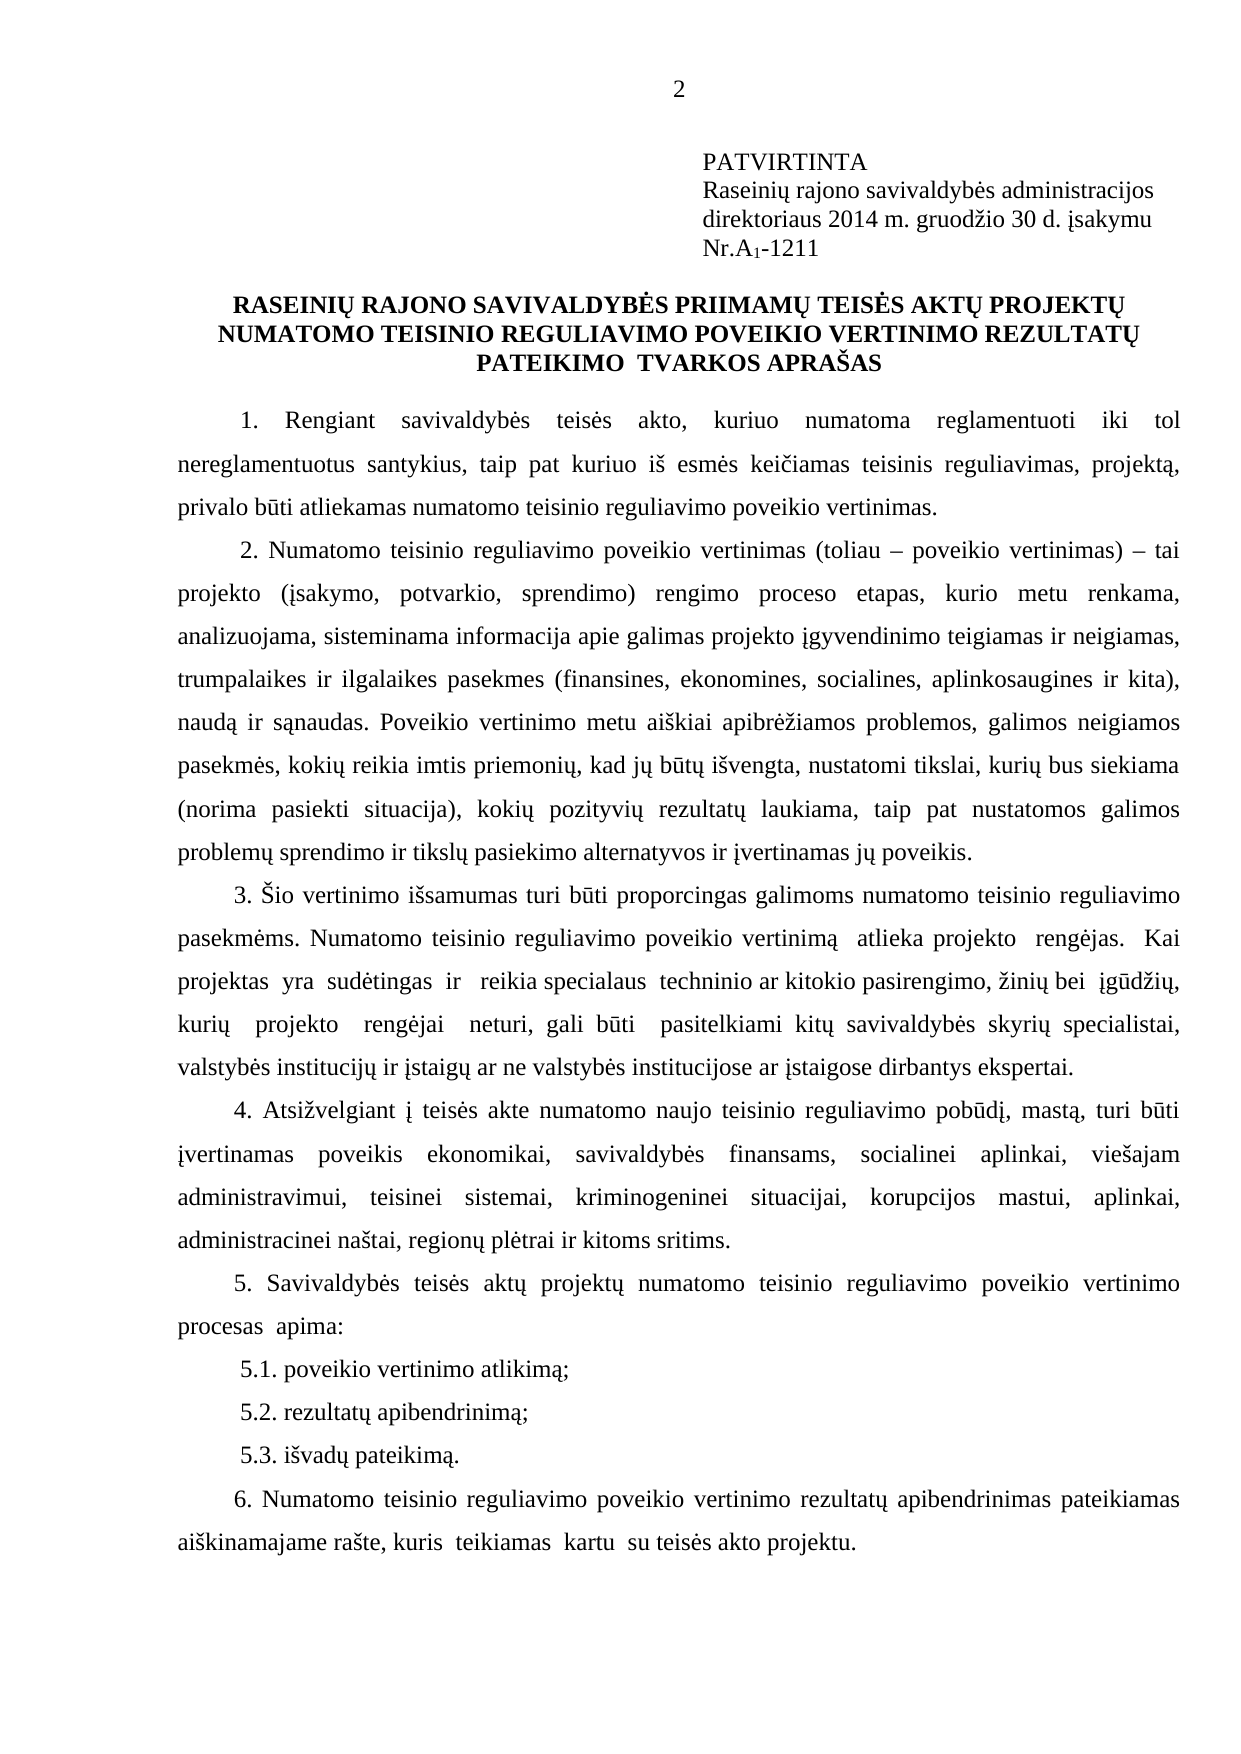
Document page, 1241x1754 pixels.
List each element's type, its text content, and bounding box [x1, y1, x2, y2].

text 5. Savivaldybės teisės aktų projektų numatomo teisinio reguliavimo poveikio vertinimo procesas apima: [177, 1268, 1181, 1340]
text 6. Numatomo teisinio reguliavimo poveikio vertinimo rezultatų apibendrinimas pateikiamas aiškinamajame rašte, kuris teikiamas kartu su teisės akto projektu. [177, 1484, 1181, 1556]
text 3. Šio vertinimo išsamumas turi būti proporcingas galimoms numatomo teisinio reguliavimo pasekmėms. Numatomo teisinio reguliavimo poveikio vertinimą atlieka projekto rengėjas. Kai projektas yra sudėtingas ir reikia specialaus techninio ar kitokio pasirengimo, žinių bei įgūdžių, kurių projekto rengėjai neturi, gali būti pasitelkiami kitų savivaldybės skyrių specialistai, valstybės institucijų ir įstaigų ar ne valstybės institucijose ar įstaigose dirbantys ekspertai. [177, 880, 1181, 1081]
text RASEINIŲ RAJONO SAVIVALDYBĖS PRIIMAMŲ TEISĖS AKTŲ PROJEKTŲ NUMATOMO TEISINIO REGULIAVIMO POVEIKIO VERTINIMO REZULTATŲ PATEIKIMO TVARKOS APRAŠAS [177, 291, 1181, 377]
text direktoriaus 2014 m. gruodžio 30 d. įsakymu [702, 204, 1181, 233]
text 5.1. poveikio vertinimo atlikimą; [177, 1354, 1181, 1383]
text Nr.A1-1211 [702, 233, 1181, 262]
text 1. Rengiant savivaldybės teisės akto, kuriuo numatoma reglamentuoti iki tol nereglamentuotus santykius, taip pat kuriuo iš esmės keičiamas teisinis reguliavimas, projektą, privalo būti atliekamas numatomo teisinio reguliavimo poveikio vertinimas. [177, 406, 1181, 521]
text Raseinių rajono savivaldybės administracijos [702, 176, 1181, 204]
text 2. Numatomo teisinio reguliavimo poveikio vertinimas (toliau – poveikio vertinimas) – tai projekto (įsakymo, potvarkio, sprendimo) rengimo proceso etapas, kurio metu renkama, analizuojama, sisteminama informacija apie galimas projekto įgyvendinimo teigiamas ir neigiamas, trumpalaikes ir ilgalaikes pasekmes (finansines, ekonomines, socialines, aplinkosaugines ir kita), naudą ir sąnaudas. Poveikio vertinimo metu aiškiai apibrėžiamos problemos, galimos neigiamos pasekmės, kokių reikia imtis priemonių, kad jų būtų išvengta, nustatomi tikslai, kurių bus siekiama (norima pasiekti situacija), kokių pozityvių rezultatų laukiama, taip pat nustatomos galimos problemų sprendimo ir tikslų pasiekimo alternatyvos ir įvertinamas jų poveikis. [177, 535, 1181, 866]
text 4. Atsižvelgiant į teisės akte numatomo naujo teisinio reguliavimo pobūdį, mastą, turi būti įvertinamas poveikis ekonomikai, savivaldybės finansams, socialinei aplinkai, viešajam administravimui, teisinei sistemai, kriminogeninei situacijai, korupcijos mastui, aplinkai, administracinei naštai, regionų plėtrai ir kitoms sritims. [177, 1096, 1181, 1254]
text 5.2. rezultatų apibendrinimą; [177, 1397, 1181, 1426]
text PATVIRTINTA [702, 147, 1181, 176]
text 5.3. išvadų pateikimą. [177, 1441, 1181, 1469]
